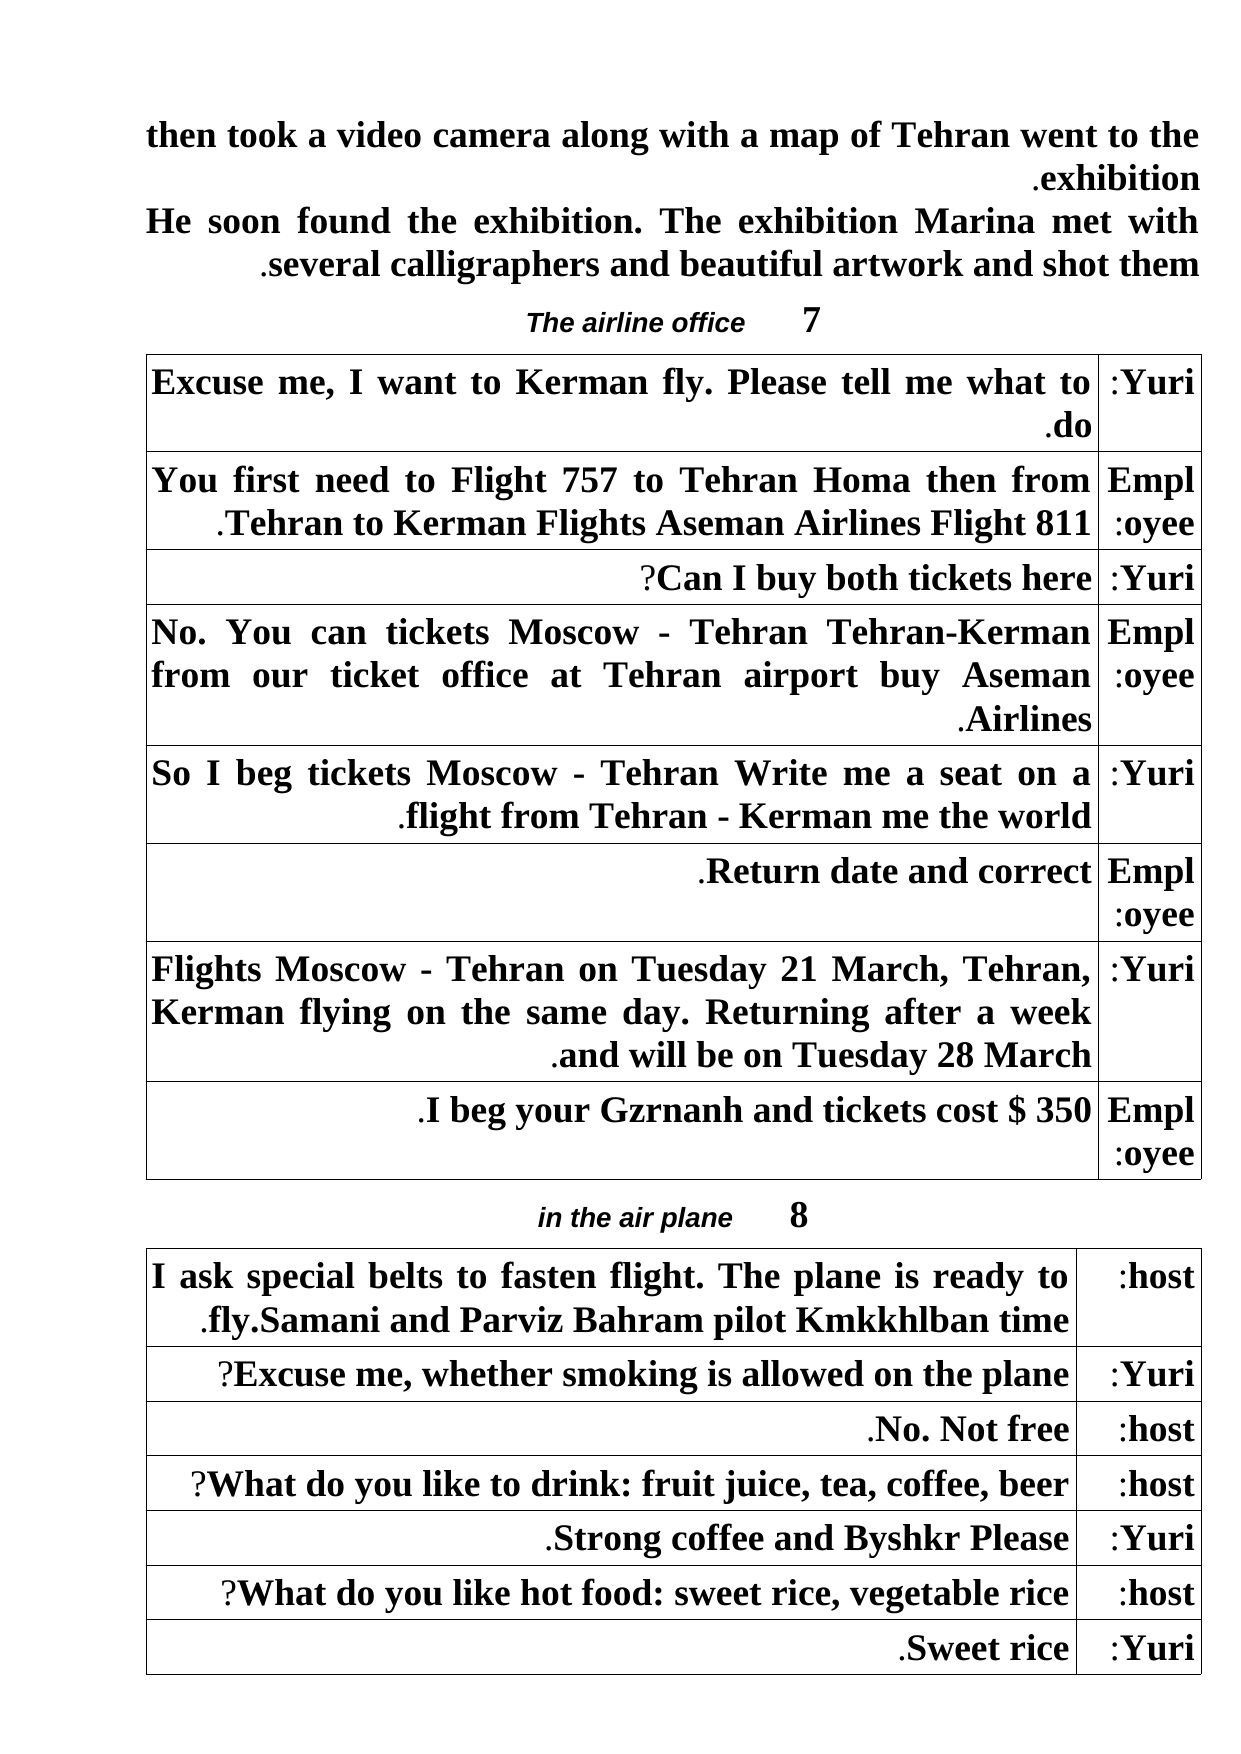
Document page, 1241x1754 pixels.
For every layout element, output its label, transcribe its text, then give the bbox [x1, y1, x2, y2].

text Marina a few days ago from Moscow guesthouse called and said to himself booked. She lay in her room a little bit, took a shower then took a video camera along with a map of Tehran went to the exhibition. [146, 112, 1201, 199]
subtitle in the air plane [146, 1192, 1201, 1236]
table_cell What do you like hot food: sweet rice, vegetable rice? [147, 1566, 1076, 1619]
table_header Yuri: [1099, 355, 1201, 451]
table_header host: [1077, 1249, 1201, 1346]
table_cell Flights Moscow - Tehran on Tuesday 21 March, Tehran, Kerman flying on the same day. Returning after a week and will be on Tuesday 28 March. [147, 942, 1098, 1081]
table_cell Yuri: [1077, 1347, 1201, 1401]
table_cell You first need to Flight 757 to Tehran Homa then from Tehran to Kerman Flights Aseman Airlines Flight 811. [147, 452, 1098, 549]
table_cell Sweet rice. [147, 1620, 1076, 1674]
table_cell Employee: [1099, 844, 1201, 941]
table_cell Employee: [1099, 1082, 1201, 1179]
table_cell Yuri: [1077, 1511, 1201, 1564]
table_cell Yuri: [1099, 746, 1201, 843]
table_cell Employee: [1099, 605, 1201, 745]
table_header I ask special belts to fasten flight. The plane is ready to fly.Samani and Parviz Bahram pilot Kmkkhlban time. [147, 1249, 1076, 1346]
table_cell I beg your Gzrnanh and tickets cost $ 350. [147, 1082, 1098, 1179]
table_cell host: [1077, 1566, 1201, 1619]
text He soon found the exhibition. The exhibition Marina met with several calligraphers and beautiful artwork and shot them. [146, 199, 1201, 285]
table_cell Excuse me, whether smoking is allowed on the plane? [147, 1347, 1076, 1401]
table_cell Strong coffee and Byshkr Please. [147, 1511, 1076, 1564]
table_cell host: [1077, 1402, 1201, 1455]
table_cell What do you like to drink: fruit juice, tea, coffee, beer? [147, 1456, 1076, 1510]
table_cell So I beg tickets Moscow - Tehran Write me a seat on a flight from Tehran - Kerman me the world. [147, 746, 1098, 843]
table_cell Can I buy both tickets here? [147, 550, 1098, 604]
subtitle The airline office [146, 297, 1201, 341]
table_cell host: [1077, 1456, 1201, 1510]
table_cell No. You can tickets Moscow - Tehran Tehran-Kerman from our ticket office at Tehran airport buy Aseman Airlines. [147, 605, 1098, 745]
table_header Excuse me, I want to Kerman fly. Please tell me what to do. [147, 355, 1098, 451]
table_cell Employee: [1099, 452, 1201, 549]
table_cell Yuri: [1099, 550, 1201, 604]
table_cell No. Not free. [147, 1402, 1076, 1455]
table_cell Yuri: [1099, 942, 1201, 1081]
table_cell Yuri: [1077, 1620, 1201, 1674]
table_cell Return date and correct. [147, 844, 1098, 941]
